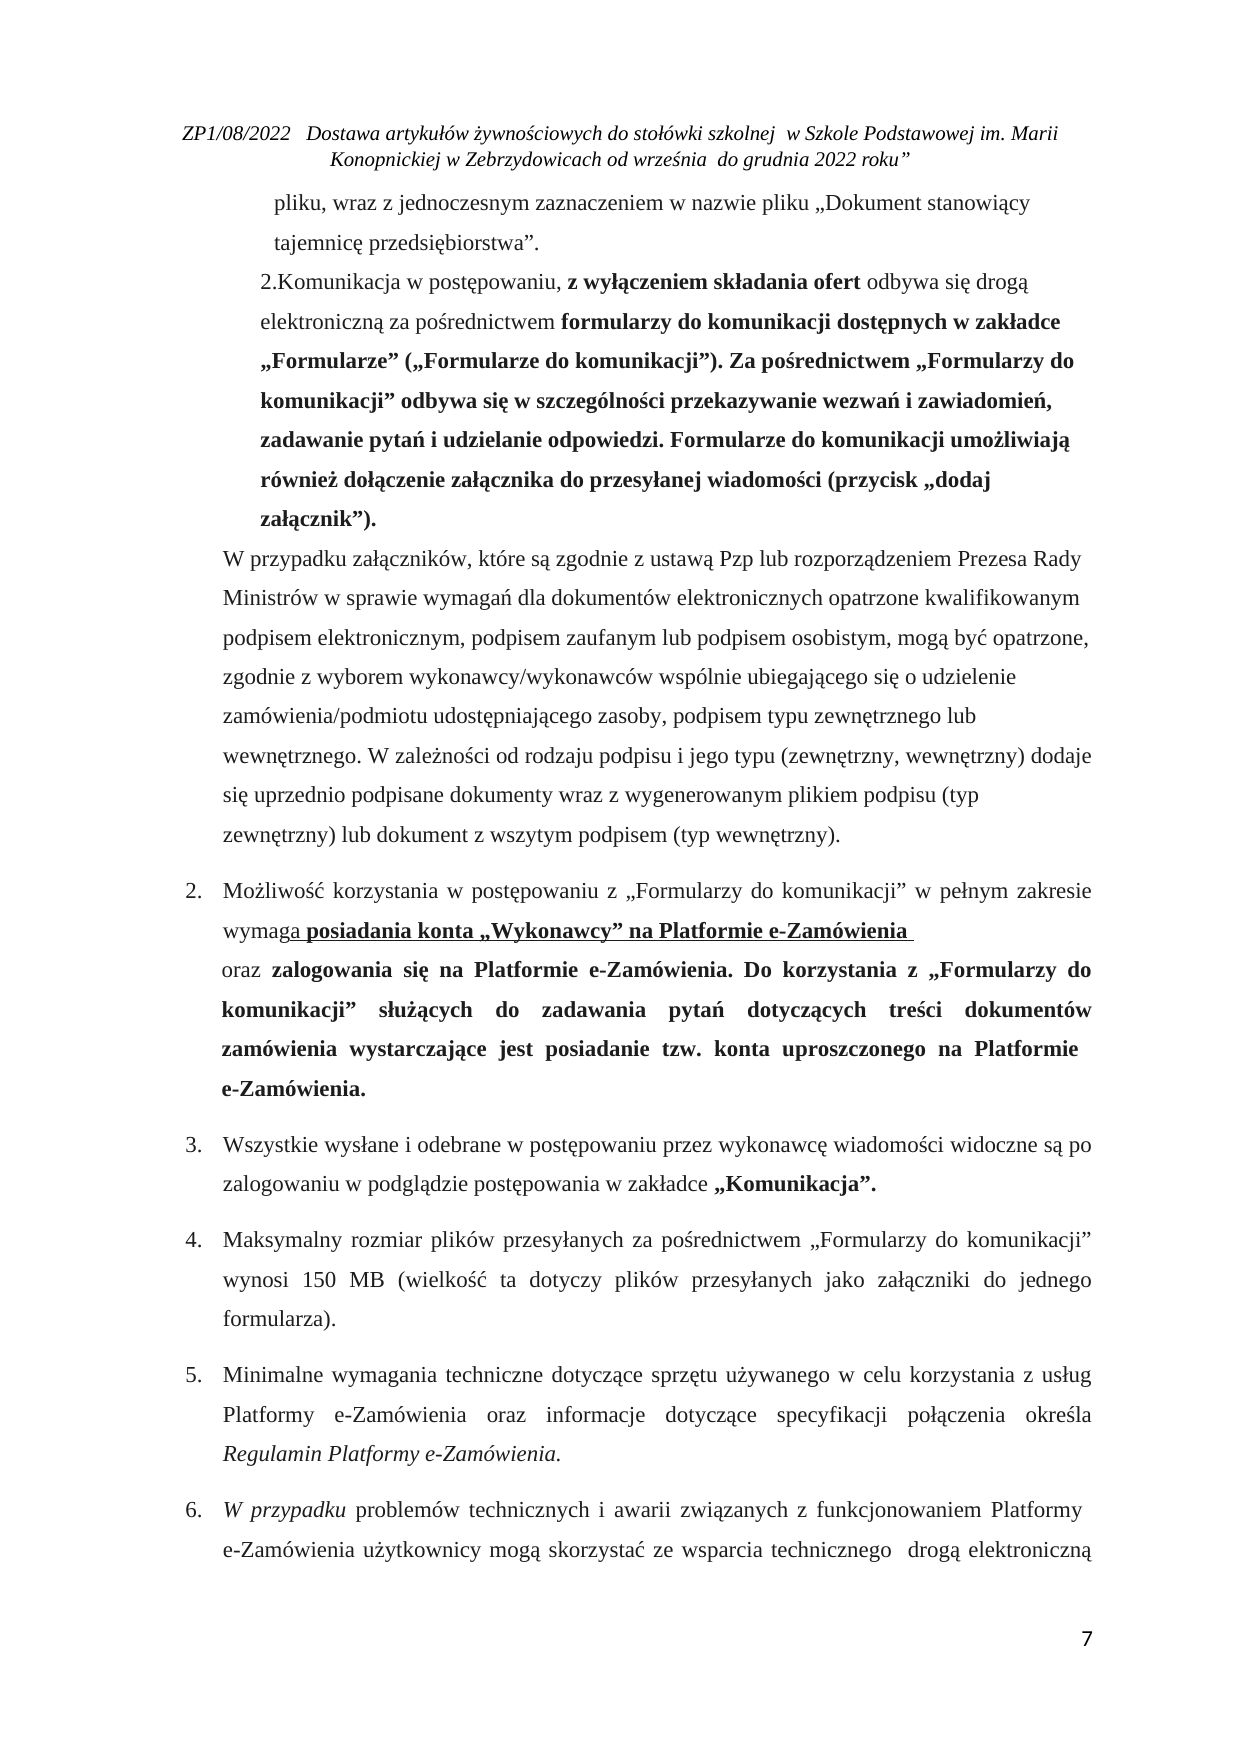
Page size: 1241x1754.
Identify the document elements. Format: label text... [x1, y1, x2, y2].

list Wszystkie wysłane i odebrane w postępowaniu przez wykonawcę wiadomości widoczne są po zalogowaniu w podglądzie postępowania w zakładce „Komunikacja”. [185, 1131, 1093, 1197]
list Maksymalny rozmiar plików przesyłanych za pośrednictwem „Formularzy do komunikacji” wynosi 150 MB (wielkość ta dotyczy plików przesyłanych jako załączniki do jednego formularza). [185, 1226, 1093, 1332]
list Minimalne wymagania techniczne dotyczące sprzętu używanego w celu korzystania z usług Platformy e-Zamówienia oraz informacje dotyczące specyfikacji połączenia określa Regulamin Platformy e-Zamówienia. [185, 1361, 1093, 1467]
list 2.Komunikacja w postępowaniu, z wyłączeniem składania ofert odbywa się drogą elektroniczną za pośrednictwem formularzy do komunikacji dostępnych w zakładce „Formularze” („Formularze do komunikacji”). Za pośrednictwem „Formularzy do komunikacji” odbywa się w szczególności przekazywanie wezwań i zawiadomień, zadawanie pytań i udzielanie odpowiedzi. Formularze do komunikacji umożliwiają również dołączenie załącznika do przesyłanej wiadomości (przycisk „dodaj załącznik”). [260, 268, 1093, 532]
list W przypadku załączników, które są zgodnie z ustawą Pzp lub rozporządzeniem Prezesa Rady Ministrów w sprawie wymagań dla dokumentów elektronicznych opatrzone kwalifikowanym podpisem elektronicznym, podpisem zaufanym lub podpisem osobistym, mogą być opatrzone, zgodnie z wyborem wykonawcy/wykonawców wspólnie ubiegającego się o udzielenie zamówienia/podmiotu udostępniającego zasoby, podpisem typu zewnętrznego lub wewnętrznego. W zależności od rodzaju podpisu i jego typu (zewnętrzny, wewnętrzny) dodaje się uprzednio podpisane dokumenty wraz z wygenerowanym plikiem podpisu (typ zewnętrzny) lub dokument z wszytym podpisem (typ wewnętrzny). [223, 545, 1093, 847]
list Możliwość korzystania w postępowaniu z „Formularzy do komunikacji” w pełnym zakresie wymaga posiadania konta „Wykonawcy” na Platformie e-Zamówienia [185, 877, 1093, 943]
text oraz zalogowania się na Platformie e-Zamówienia. Do korzystania z „Formularzy do komunikacji” służących do zadawania pytań dotyczących treści dokumentów zamówienia wystarczające jest posiadanie tzw. konta uproszczonego na Platformie e-Zamówienia. [221, 956, 1093, 1101]
list pliku, wraz z jednoczesnym zaznaczeniem w nazwie pliku „Dokument stanowiący tajemnicę przedsiębiorstwa”. [274, 189, 1093, 255]
list W przypadku problemów technicznych i awarii związanych z funkcjonowaniem Platformy e-Zamówienia użytkownicy mogą skorzystać ze wsparcia technicznego drogą elektroniczną [185, 1497, 1093, 1562]
